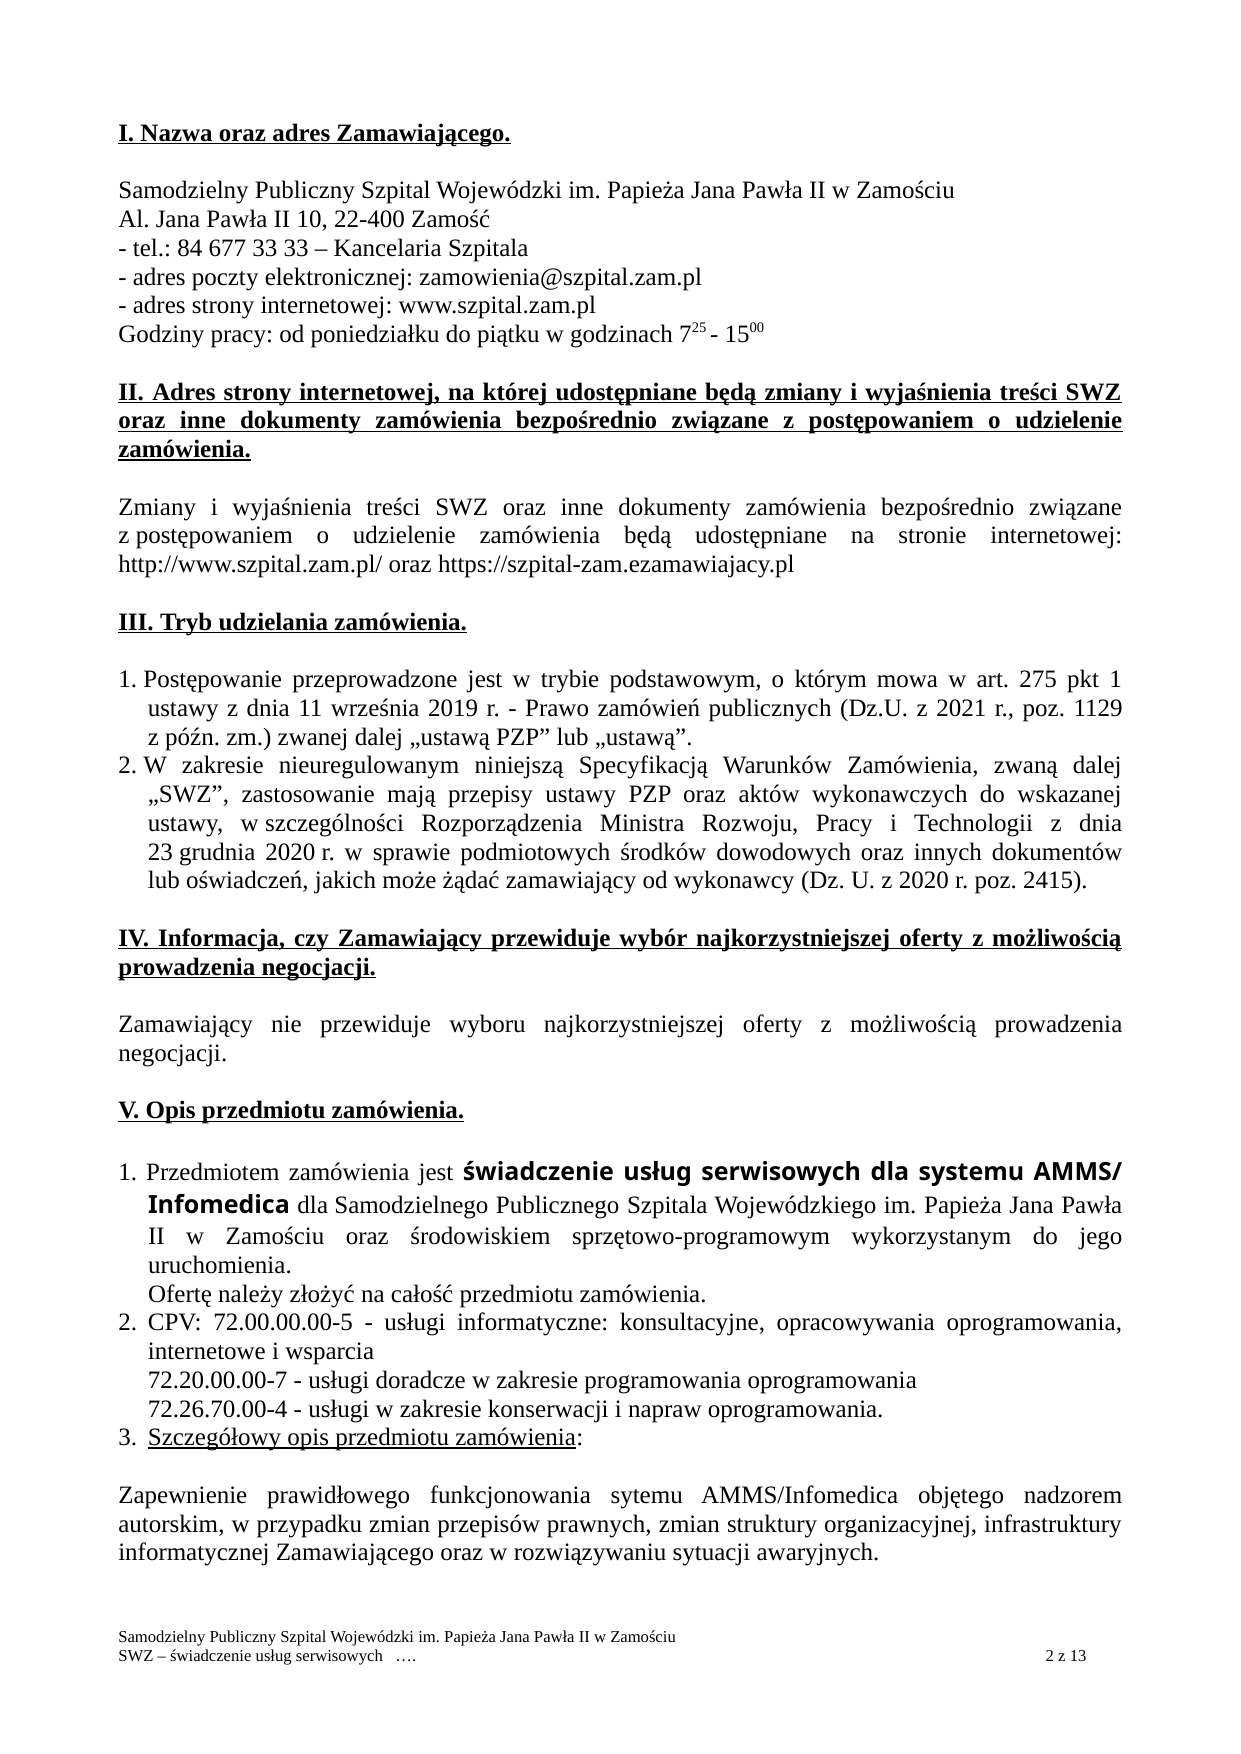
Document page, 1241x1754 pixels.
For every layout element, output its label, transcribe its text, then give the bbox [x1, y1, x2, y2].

list 72.26.70.00-4 - usługi w zakresie konserwacji i napraw oprogramowania. [118, 1394, 1123, 1422]
list W zakresie nieuregulowanym niniejszą Specyfikacją Warunków Zamówienia, zwaną dalej „SWZ”, zastosowanie mają przepisy ustawy PZP oraz aktów wykonawczych do wskazanej ustawy, w szczególności Rozporządzenia Ministra Rozwoju, Pracy i Technologii z dnia 23 grudnia 2020 r. w sprawie podmiotowych środków dowodowych oraz innych dokumentów lub oświadczeń, jakich może żądać zamawiający od wykonawcy (Dz. U. z 2020 r. poz. 2415). [118, 751, 1123, 894]
text zamówienia. [118, 432, 1123, 463]
text Godziny pracy: od poniedziałku do piątku w godzinach 725 - 1500 [118, 319, 1123, 348]
text 1. Przedmiotem zamówienia jest świadczenie usług serwisowych dla systemu AMMS/ Infomedica dla Samodzielnego Publicznego Szpitala Wojewódzkiego im. Papieża Jana Pawła II w Zamościu oraz środowiskiem sprzętowo-programowym wykorzystanym do jego uruchomienia. [118, 1153, 1123, 1279]
list Postępowanie przeprowadzone jest w trybie podstawowym, o którym mowa w art. 275 pkt 1 ustawy z dnia 11 września 2019 r. - Prawo zamówień publicznych (Dz.U. z 2021 r., poz. 1129 z późn. zm.) zwanej dalej „ustawą PZP” lub „ustawą”. [118, 664, 1123, 751]
text - tel.: 84 677 33 33 – Kancelaria Szpitala [118, 233, 1123, 262]
text I. Nazwa oraz adres Zamawiającego. [118, 118, 1123, 147]
text IV. Informacja, czy Zamawiający przewiduje wybór najkorzystniejszej oferty z możliwością prowadzenia negocjacji. [118, 923, 1123, 981]
text - adres poczty elektronicznej: zamowienia@szpital.zam.pl [118, 262, 1123, 291]
list Szczegółowy opis przedmiotu zamówienia: [118, 1422, 1123, 1451]
text Zapewnienie prawidłowego funkcjonowania sytemu AMMS/Infomedica objętego nadzorem autorskim, w przypadku zmian przepisów prawnych, zmian struktury organizacyjnej, infrastruktury informatycznej Zamawiającego oraz w rozwiązywaniu sytuacji awaryjnych. [118, 1480, 1123, 1566]
text III. Tryb udzielania zamówienia. [118, 607, 1123, 636]
text - adres strony internetowej: www.szpital.zam.pl [118, 291, 1123, 319]
text Al. Jana Pawła II 10, 22-400 Zamość [118, 204, 1123, 233]
list 72.20.00.00-7 - usługi doradcze w zakresie programowania oprogramowania [118, 1365, 1123, 1394]
text Zmiany i wyjaśnienia treści SWZ oraz inne dokumenty zamówienia bezpośrednio związane z postępowaniem o udzielenie zamówienia będą udostępniane na stronie internetowej: http://www.szpital.zam.pl/ oraz https://szpital-zam.ezamawiajacy.pl [118, 492, 1123, 578]
text V. Opis przedmiotu zamówienia. [118, 1096, 1123, 1124]
list Ofertę należy złożyć na całość przedmiotu zamówienia. [118, 1279, 1123, 1307]
list CPV: 72.00.00.00-5 - usługi informatyczne: konsultacyjne, opracowywania oprogramowania, internetowe i wsparcia [118, 1307, 1123, 1365]
text Samodzielny Publiczny Szpital Wojewódzki im. Papieża Jana Pawła II w Zamościu [118, 176, 1123, 204]
text Zamawiający nie przewiduje wyboru najkorzystniejszej oferty z możliwością prowadzenia negocjacji. [118, 1009, 1123, 1067]
text II. Adres strony internetowej, na której udostępniane będą zmiany i wyjaśnienia treści SWZ oraz inne dokumenty zamówienia bezpośrednio związane z postępowaniem o udzielenie [118, 377, 1123, 431]
